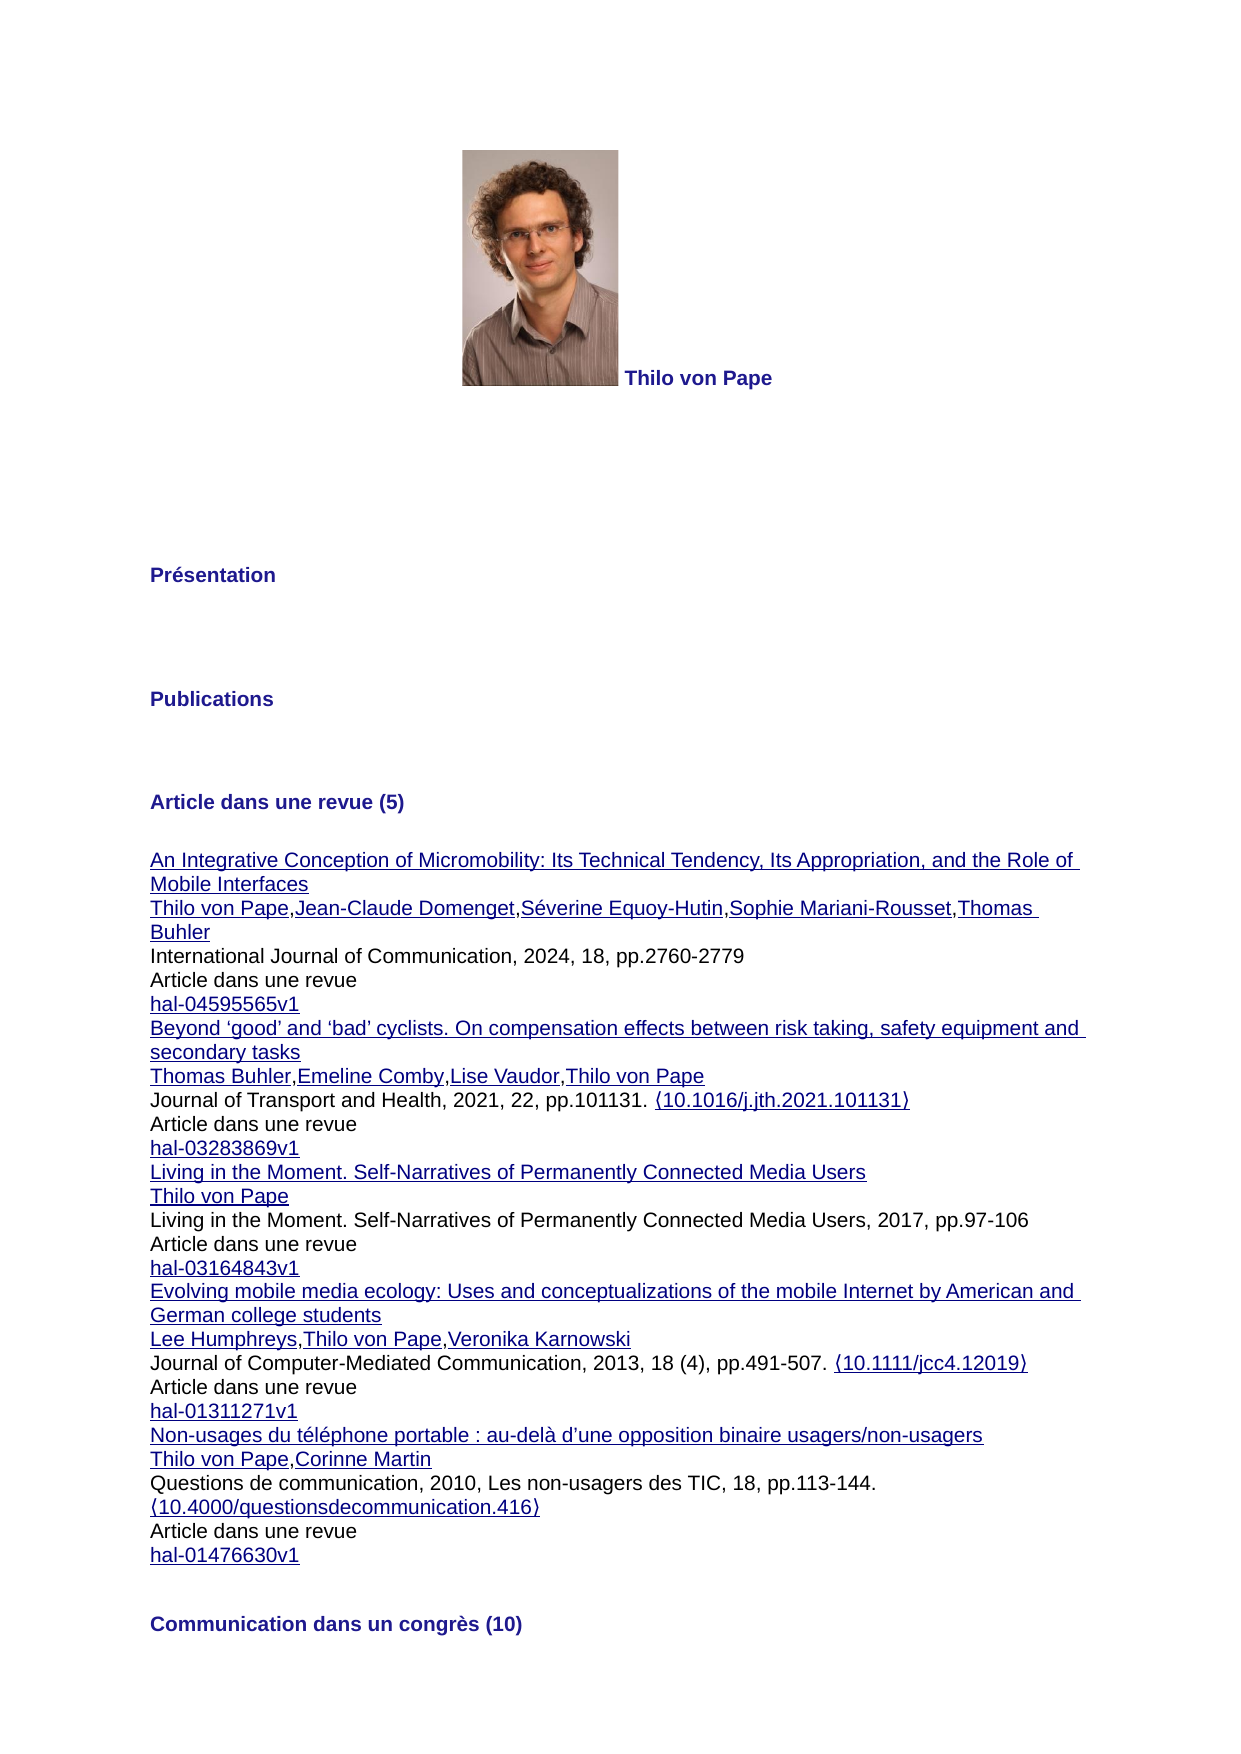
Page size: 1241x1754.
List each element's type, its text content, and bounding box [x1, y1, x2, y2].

table_cell Evolving mobile media ecology: Uses and conceptualizations of the mobile Internet by American and German college students Lee Humphreys,Thilo von Pape,Veronika Karnowski Journal of Computer-Mediated Communication, 2013, 18 (4), pp.491-507. ⟨10.1111/jcc4.12019⟩ Article dans une revue hal-01311271v1 [150, 1279, 1090, 1423]
table_cell Living in the Moment. Self-Narratives of Permanently Connected Media Users Thilo von Pape Living in the Moment. Self-Narratives of Permanently Connected Media Users, 2017, pp.97-106 Article dans une revue hal-03164843v1 [150, 1160, 1090, 1279]
picture [462, 150, 619, 386]
table_cell Non-usages du téléphone portable : au-delà d’une opposition binaire usagers/non-usagers Thilo von Pape,Corinne Martin Questions de communication, 2010, Les non-usagers des TIC, 18, pp.113-144. ⟨10.4000/questionsdecommunication.416⟩ Article dans une revue hal-01476630v1 [150, 1423, 1090, 1567]
table_cell Beyond ‘good’ and ‘bad’ cyclists. On compensation effects between risk taking, safety equipment and secondary tasks Thomas Buhler,Emeline Comby,Lise Vaudor,Thilo von Pape Journal of Transport and Health, 2021, 22, pp.101131. ⟨10.1016/j.jth.2021.101131⟩ Article dans une revue hal-03283869v1 [150, 1016, 1090, 1159]
subtitle Communication dans un congrès (10) [150, 1612, 1090, 1636]
subtitle Publications [150, 687, 1090, 711]
table_header An Integrative Conception of Micromobility: Its Technical Tendency, Its Appropriation, and the Role of Mobile Interfaces Thilo von Pape,Jean-Claude Domenget,Séverine Equoy-Hutin,Sophie Mariani-Rousset,Thomas Buhler International Journal of Communication, 2024, 18, pp.2760-2779 Article dans une revue hal-04595565v1 [150, 848, 1090, 1016]
subtitle Thilo von Pape [150, 150, 1090, 390]
subtitle Article dans une revue (5) [150, 790, 1090, 814]
subtitle Présentation [150, 563, 1090, 587]
